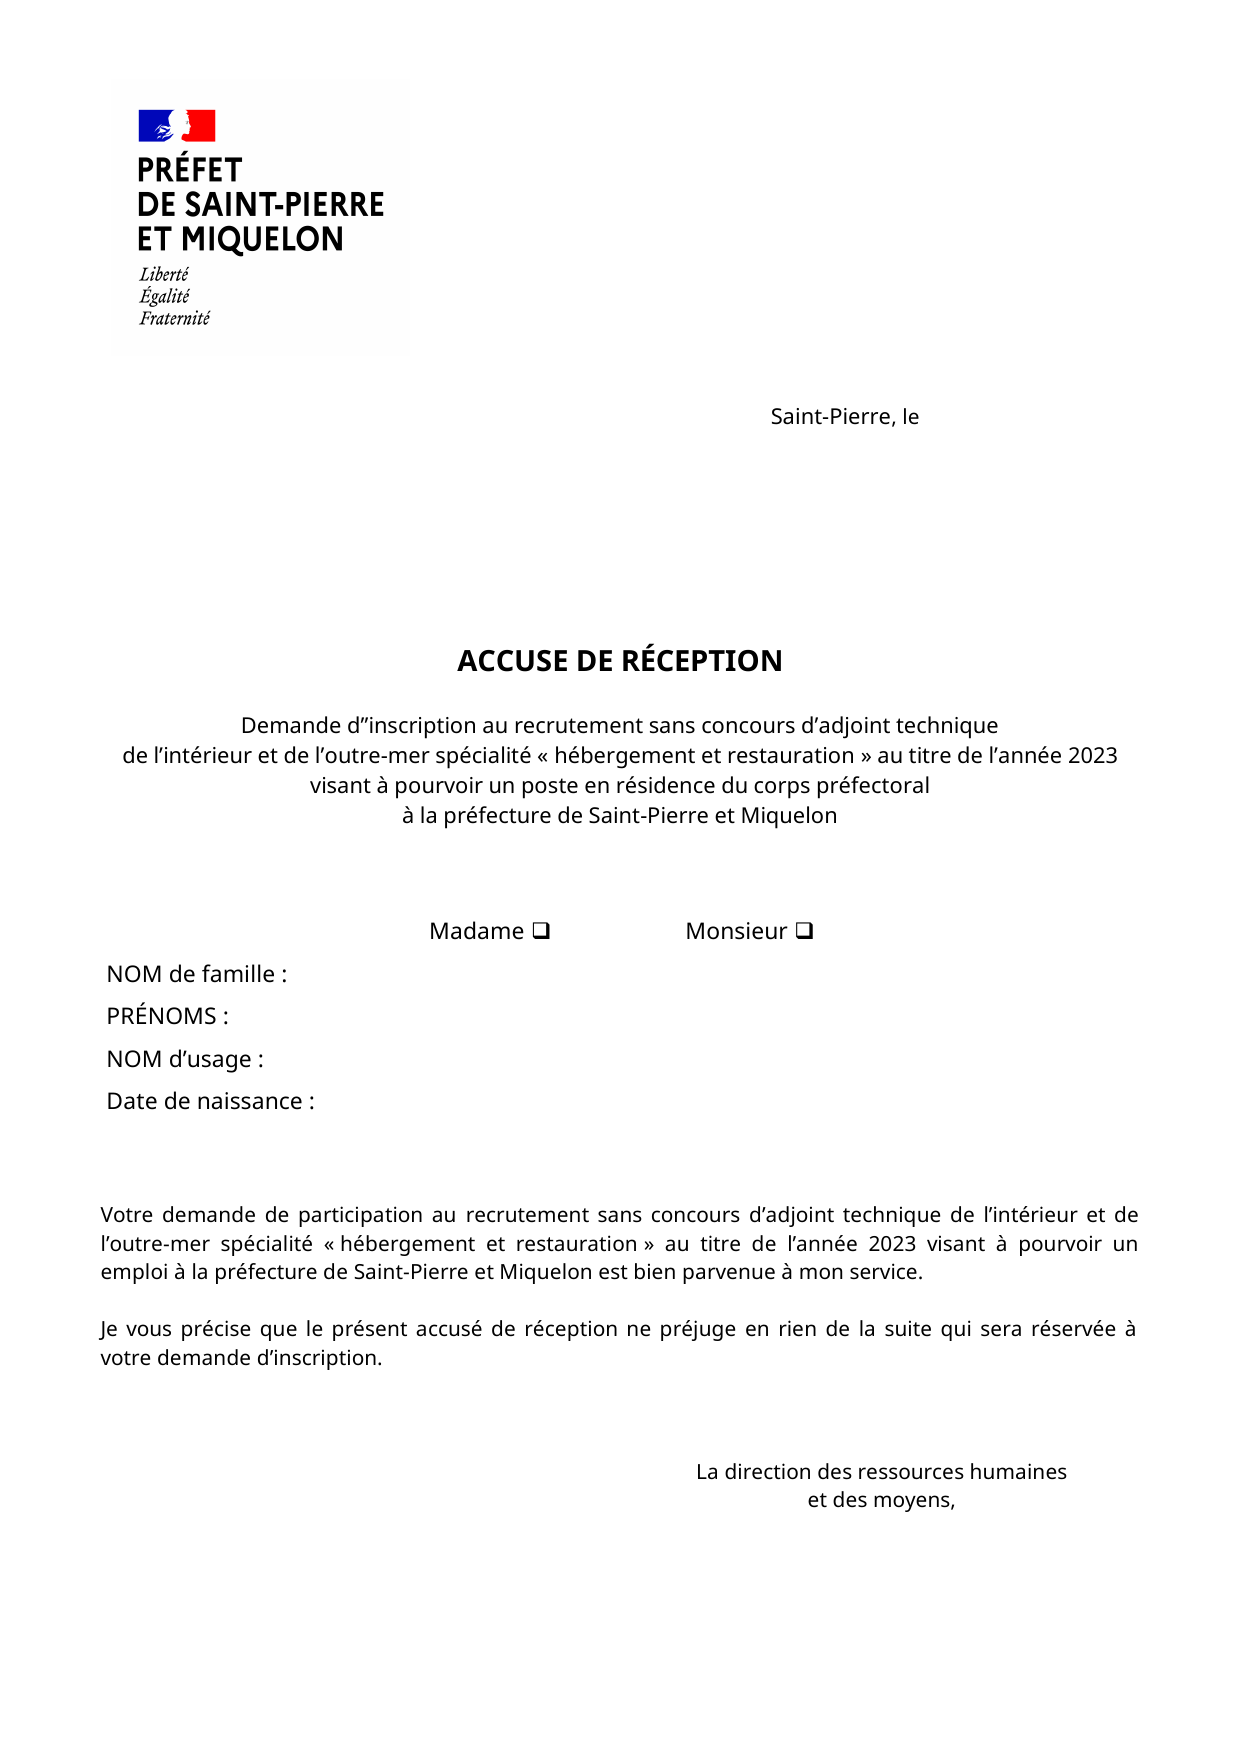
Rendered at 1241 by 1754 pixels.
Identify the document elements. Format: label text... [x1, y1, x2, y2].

table_cell NOM d’usage : [100, 1037, 360, 1079]
table_cell [880, 994, 1140, 1037]
text La direction des ressources humaines [100, 1457, 1140, 1485]
table_cell Date de naissance : [100, 1079, 360, 1122]
table_cell [620, 952, 880, 994]
table_cell [360, 1079, 620, 1122]
table_cell [620, 1079, 880, 1122]
table_header Monsieur q [620, 909, 880, 952]
text Votre demande de participation au recrutement sans concours d’adjoint technique de l’intérieur et de l’outre‑mer spécialité « hébergement et restauration » au titre de l’année 2023 visant à pourvoir un emploi à la préfecture de Saint-Pierre et Miquelon est bien parvenue à mon service. [100, 1200, 1140, 1286]
text de l’intérieur et de l’outre-mer spécialité « hébergement et restauration » au titre de l’année 2023 visant à pourvoir un poste en résidence du corps préfectoral [100, 740, 1140, 800]
table_cell [620, 994, 880, 1037]
table_header [100, 909, 360, 952]
text et des moyens, [100, 1485, 1140, 1514]
table_cell [880, 1037, 1140, 1079]
table_header Madame q [360, 909, 620, 952]
text ACCUSE DE RÉCEPTION [100, 641, 1140, 680]
text Je vous précise que le présent accusé de réception ne préjuge en rien de la suite qui sera réservée à votre demande d’inscription. [100, 1314, 1140, 1371]
table_cell [620, 1037, 880, 1079]
table_cell [360, 994, 620, 1037]
table_header [880, 909, 1140, 952]
table_cell [360, 952, 620, 994]
text Demande d’’inscription au recrutement sans concours d’adjoint technique [100, 710, 1140, 740]
text Saint-Pierre, le [100, 401, 1140, 431]
picture [111, 79, 410, 356]
text à la préfecture de Saint-Pierre et Miquelon [100, 800, 1140, 830]
table_cell [360, 1037, 620, 1079]
table_cell [880, 1079, 1140, 1122]
table_cell [880, 952, 1140, 994]
table_cell PRÉNOMS : [100, 994, 360, 1037]
table_cell NOM de famille : [100, 952, 360, 994]
